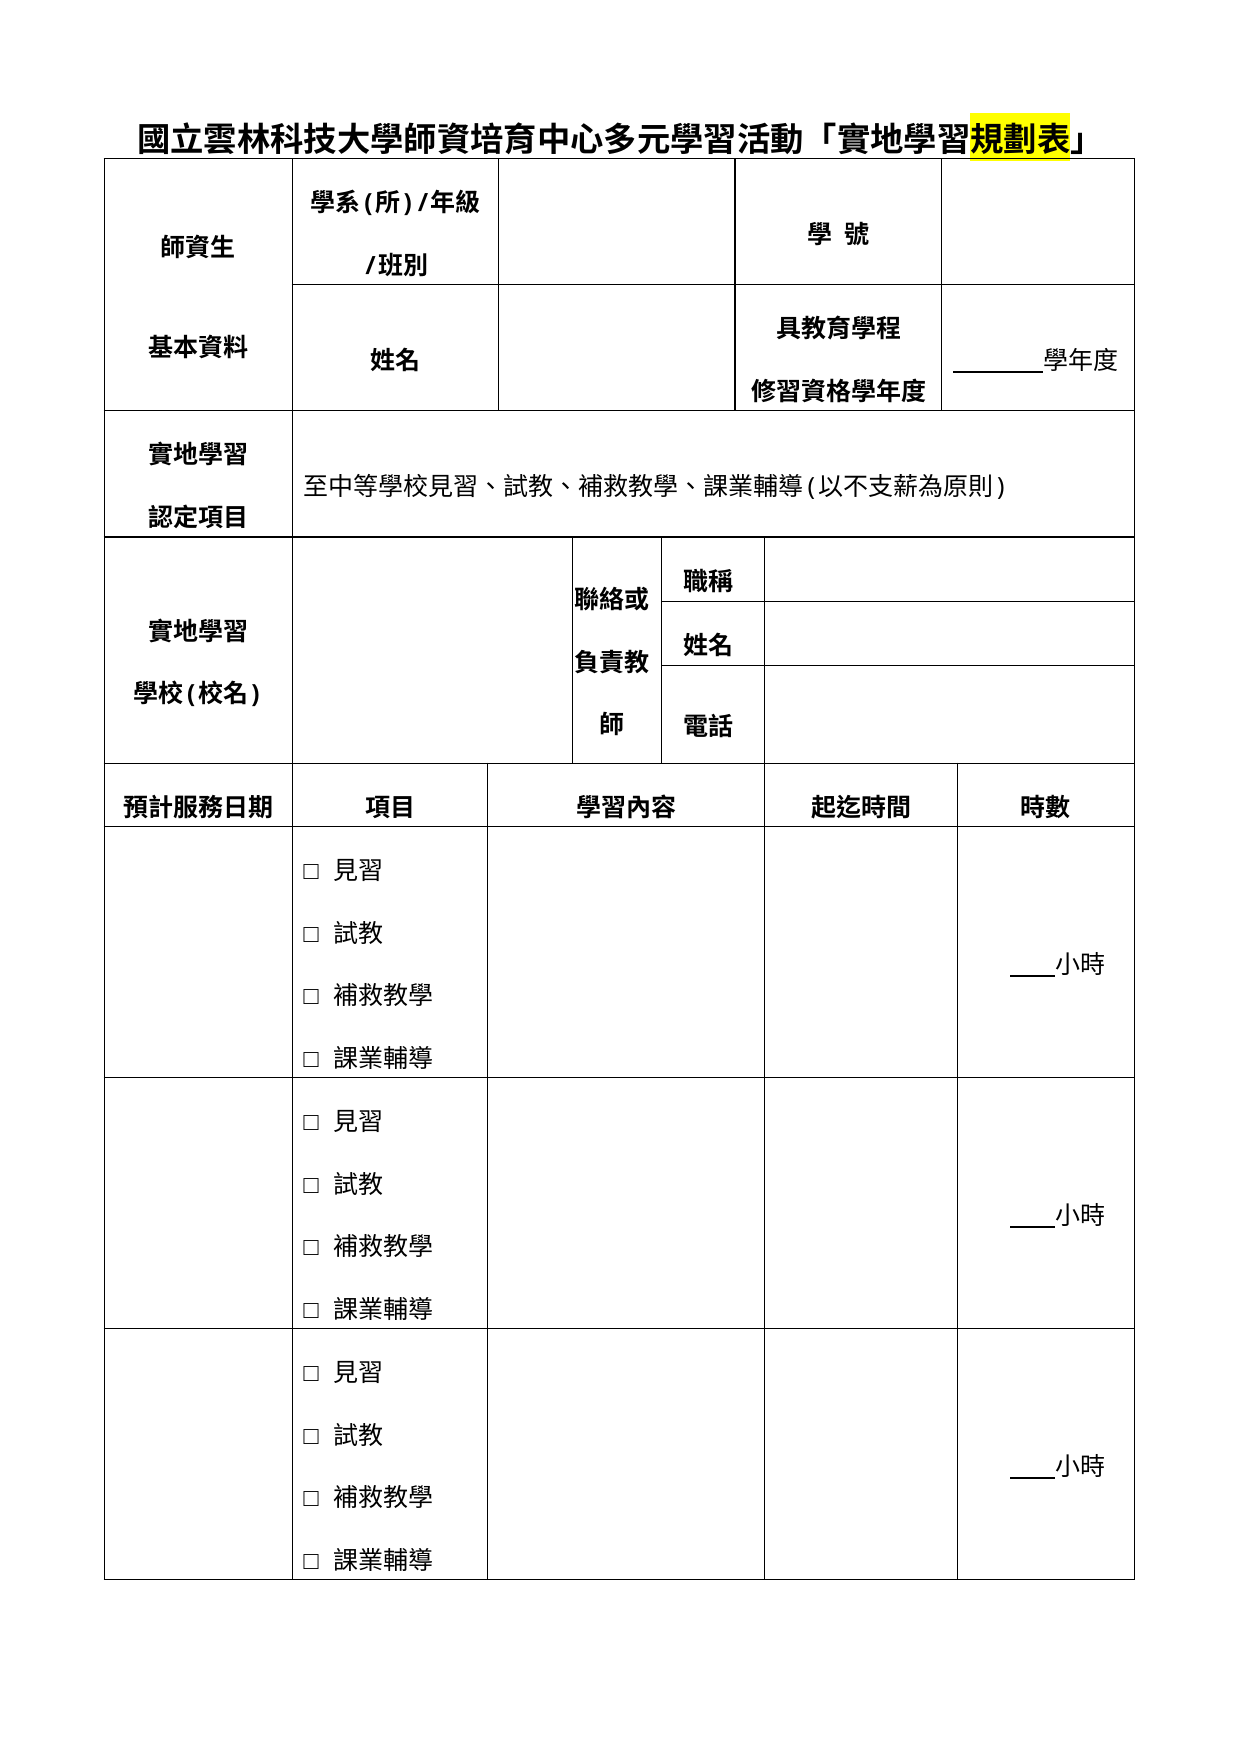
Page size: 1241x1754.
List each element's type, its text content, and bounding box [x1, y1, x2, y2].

table_header 學 號 [736, 159, 941, 284]
table_cell 聯絡或負責教師 [573, 538, 661, 762]
table_cell [105, 1078, 292, 1328]
table_cell 職稱 [662, 538, 764, 601]
table_cell □ 見習 □ 試教 □ 補救教學 □ 課業輔導 [293, 827, 487, 1077]
table_cell □ 見習 □ 試教 □ 補救教學 □ 課業輔導 [293, 1078, 487, 1328]
table_cell [765, 666, 1134, 762]
table_cell 至中等學校見習、試教、補救教學、課業輔導(以不支薪為原則) [293, 411, 1134, 536]
table_cell 實地學習 學校(校名) [105, 538, 292, 762]
table_cell [488, 1078, 764, 1328]
table_header 師資生 基本資料 [105, 159, 292, 410]
table_header [942, 159, 1134, 284]
table_cell [105, 1329, 292, 1579]
table_cell 學習內容 [488, 764, 764, 826]
table_cell 時數 [958, 764, 1134, 826]
table_cell [499, 285, 734, 410]
table_cell [765, 1078, 957, 1328]
table_cell 項目 [293, 764, 487, 826]
table_cell [105, 827, 292, 1077]
table_cell 學年度 [942, 285, 1134, 410]
table_cell [765, 602, 1134, 665]
table_cell 姓名 [293, 285, 498, 410]
table_cell 電話 [662, 666, 764, 762]
table_cell [488, 1329, 764, 1579]
table_cell [488, 827, 764, 1077]
table_header 學系(所)/年級 /班別 [293, 159, 498, 284]
table_header [499, 159, 734, 284]
table_cell [293, 538, 572, 762]
table_cell [765, 827, 957, 1077]
table_cell 姓名 [662, 602, 764, 665]
table_cell [765, 1329, 957, 1579]
table_cell 具教育學程 修習資格學年度 [736, 285, 941, 410]
table_cell [765, 538, 1134, 601]
table_cell 起迄時間 [765, 764, 957, 826]
text 國立雲林科技大學師資培育中心多元學習活動「實地學習規劃表」 [75, 96, 1165, 158]
table_cell 實地學習 認定項目 [105, 411, 292, 536]
table_cell 小時 [958, 827, 1134, 1077]
table_cell 小時 [958, 1078, 1134, 1328]
table_cell 預計服務日期 [105, 764, 292, 826]
table_cell □ 見習 □ 試教 □ 補救教學 □ 課業輔導 [293, 1329, 487, 1579]
table_cell 小時 [958, 1329, 1134, 1579]
